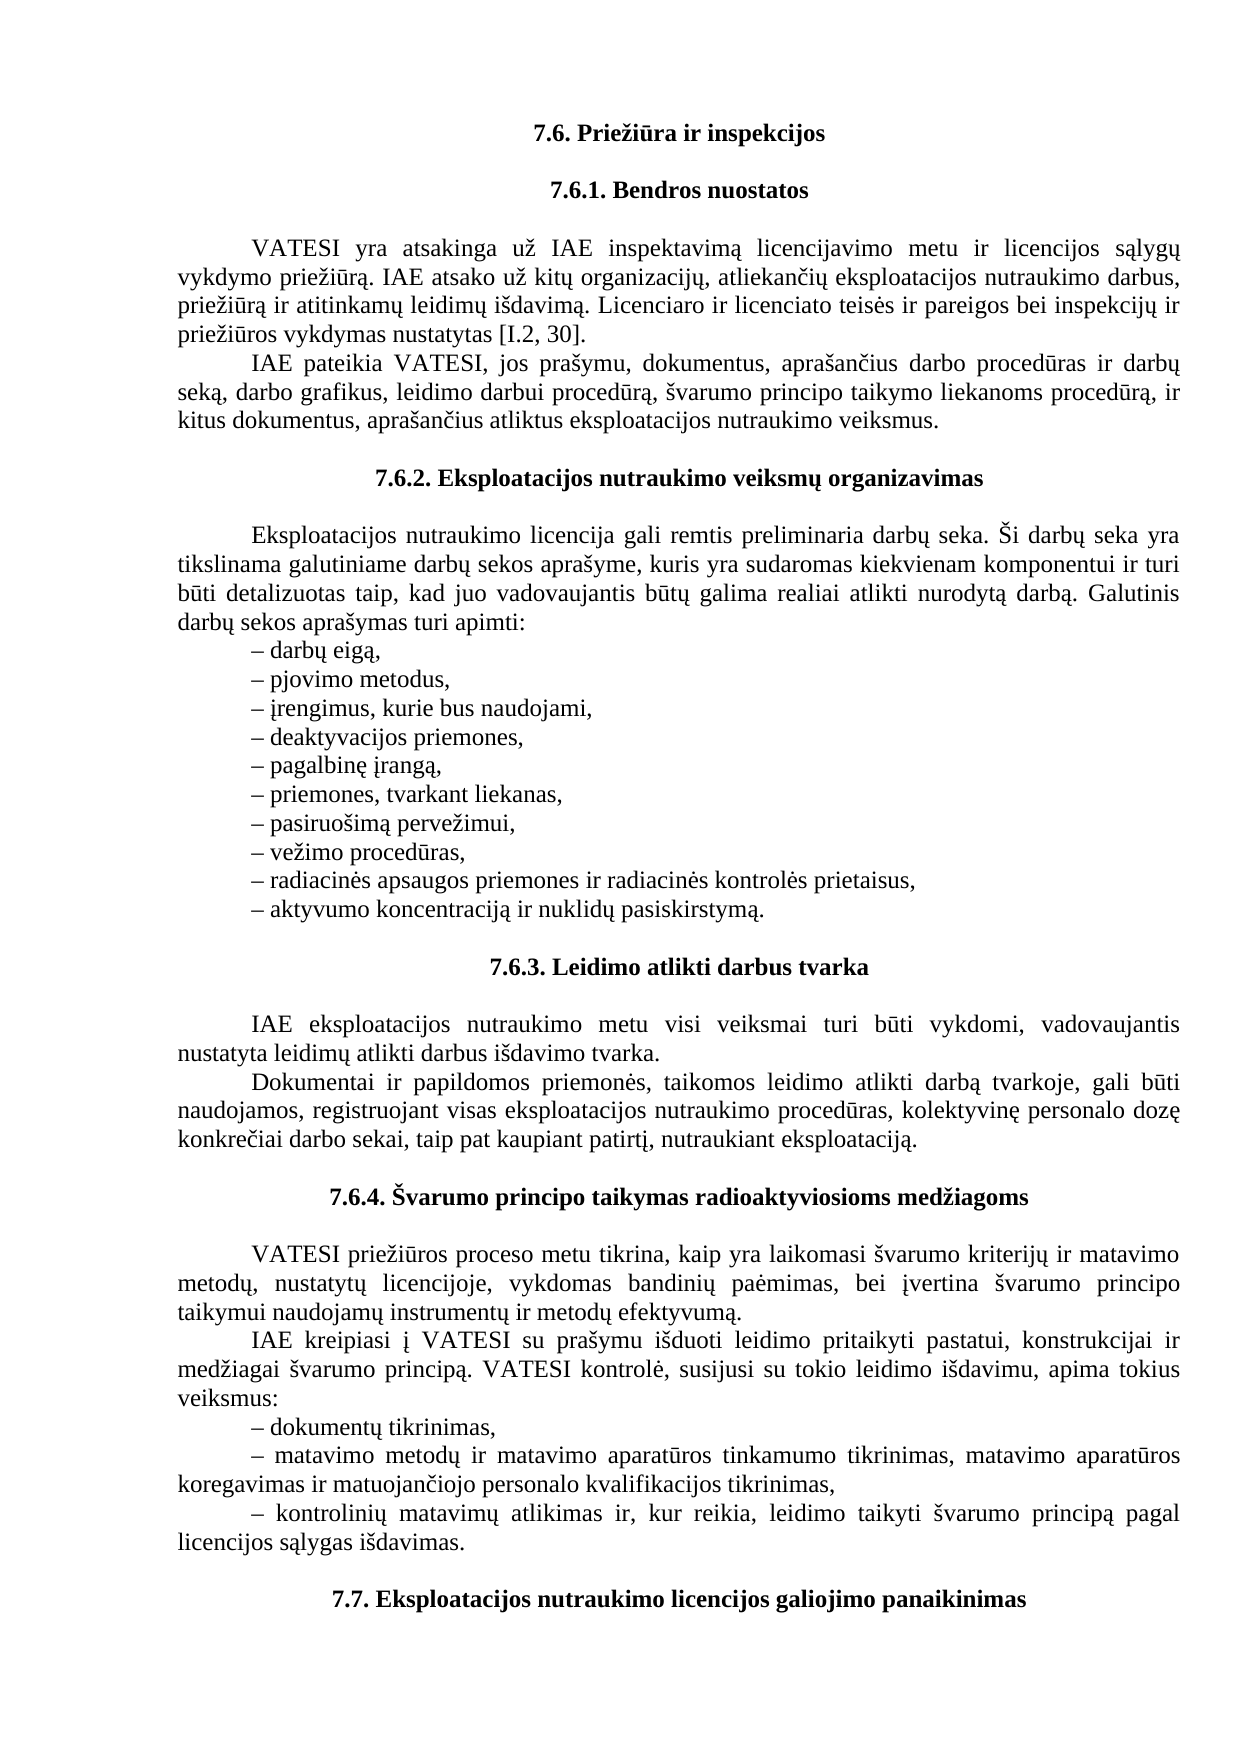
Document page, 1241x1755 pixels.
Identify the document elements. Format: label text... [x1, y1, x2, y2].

text – pjovimo metodus, [177, 664, 1181, 693]
text – matavimo metodų ir matavimo aparatūros tinkamumo tikrinimas, matavimo aparatūros koregavimas ir matuojančiojo personalo kvalifikacijos tikrinimas, [177, 1441, 1181, 1498]
text IAE pateikia VATESI, jos prašymu, dokumentus, aprašančius darbo procedūras ir darbų seką, darbo grafikus, leidimo darbui procedūrą, švarumo principo taikymo liekanoms procedūrą, ir kitus dokumentus, aprašančius atliktus eksploatacijos nutraukimo veiksmus. [177, 348, 1181, 434]
text – pasiruošimą pervežimui, [177, 808, 1181, 837]
text – kontrolinių matavimų atlikimas ir, kur reikia, leidimo taikyti švarumo principą pagal licencijos sąlygas išdavimas. [177, 1498, 1181, 1556]
text – deaktyvacijos priemones, [177, 722, 1181, 751]
text Dokumentai ir papildomos priemonės, taikomos leidimo atlikti darbą tvarkoje, gali būti naudojamos, registruojant visas eksploatacijos nutraukimo procedūras, kolektyvinę personalo dozę konkrečiai darbo sekai, taip pat kaupiant patirtį, nutraukiant eksploataciją. [177, 1067, 1181, 1153]
text 7.7. Eksploatacijos nutraukimo licencijos galiojimo panaikinimas [177, 1584, 1181, 1613]
text 7.6. Priežiūra ir inspekcijos [177, 118, 1181, 147]
text IAE kreipiasi į VATESI su prašymu išduoti leidimo pritaikyti pastatui, konstrukcijai ir medžiagai švarumo principą. VATESI kontrolė, susijusi su tokio leidimo išdavimu, apima tokius veiksmus: [177, 1326, 1181, 1412]
text 7.6.4. Švarumo principo taikymas radioaktyviosioms medžiagoms [177, 1182, 1181, 1211]
text 7.6.3. Leidimo atlikti darbus tvarka [177, 952, 1181, 981]
text IAE eksploatacijos nutraukimo metu visi veiksmai turi būti vykdomi, vadovaujantis nustatyta leidimų atlikti darbus išdavimo tvarka. [177, 1009, 1181, 1067]
text – vežimo procedūras, [177, 837, 1181, 866]
text 7.6.1. Bendros nuostatos [177, 176, 1181, 204]
text – aktyvumo koncentraciją ir nuklidų pasiskirstymą. [177, 894, 1181, 923]
text Eksploatacijos nutraukimo licencija gali remtis preliminaria darbų seka. Ši darbų seka yra tikslinama galutiniame darbų sekos aprašyme, kuris yra sudaromas kiekvienam komponentui ir turi būti detalizuotas taip, kad juo vadovaujantis būtų galima realiai atlikti nurodytą darbą. Galutinis darbų sekos aprašymas turi apimti: [177, 521, 1181, 636]
text – darbų eigą, [177, 636, 1181, 664]
text VATESI yra atsakinga už IAE inspektavimą licencijavimo metu ir licencijos sąlygų vykdymo priežiūrą. IAE atsako už kitų organizacijų, atliekančių eksploatacijos nutraukimo darbus, priežiūrą ir atitinkamų leidimų išdavimą. Licenciaro ir licenciato teisės ir pareigos bei inspekcijų ir priežiūros vykdymas nustatytas [I.2, 30]. [177, 233, 1181, 348]
text – įrengimus, kurie bus naudojami, [177, 693, 1181, 722]
text VATESI priežiūros proceso metu tikrina, kaip yra laikomasi švarumo kriterijų ir matavimo metodų, nustatytų licencijoje, vykdomas bandinių paėmimas, bei įvertina švarumo principo taikymui naudojamų instrumentų ir metodų efektyvumą. [177, 1239, 1181, 1326]
text – pagalbinę įrangą, [177, 751, 1181, 779]
text 7.6.2. Eksploatacijos nutraukimo veiksmų organizavimas [177, 463, 1181, 492]
text – priemones, tvarkant liekanas, [177, 779, 1181, 808]
text – dokumentų tikrinimas, [177, 1412, 1181, 1441]
text – radiacinės apsaugos priemones ir radiacinės kontrolės prietaisus, [177, 866, 1181, 894]
